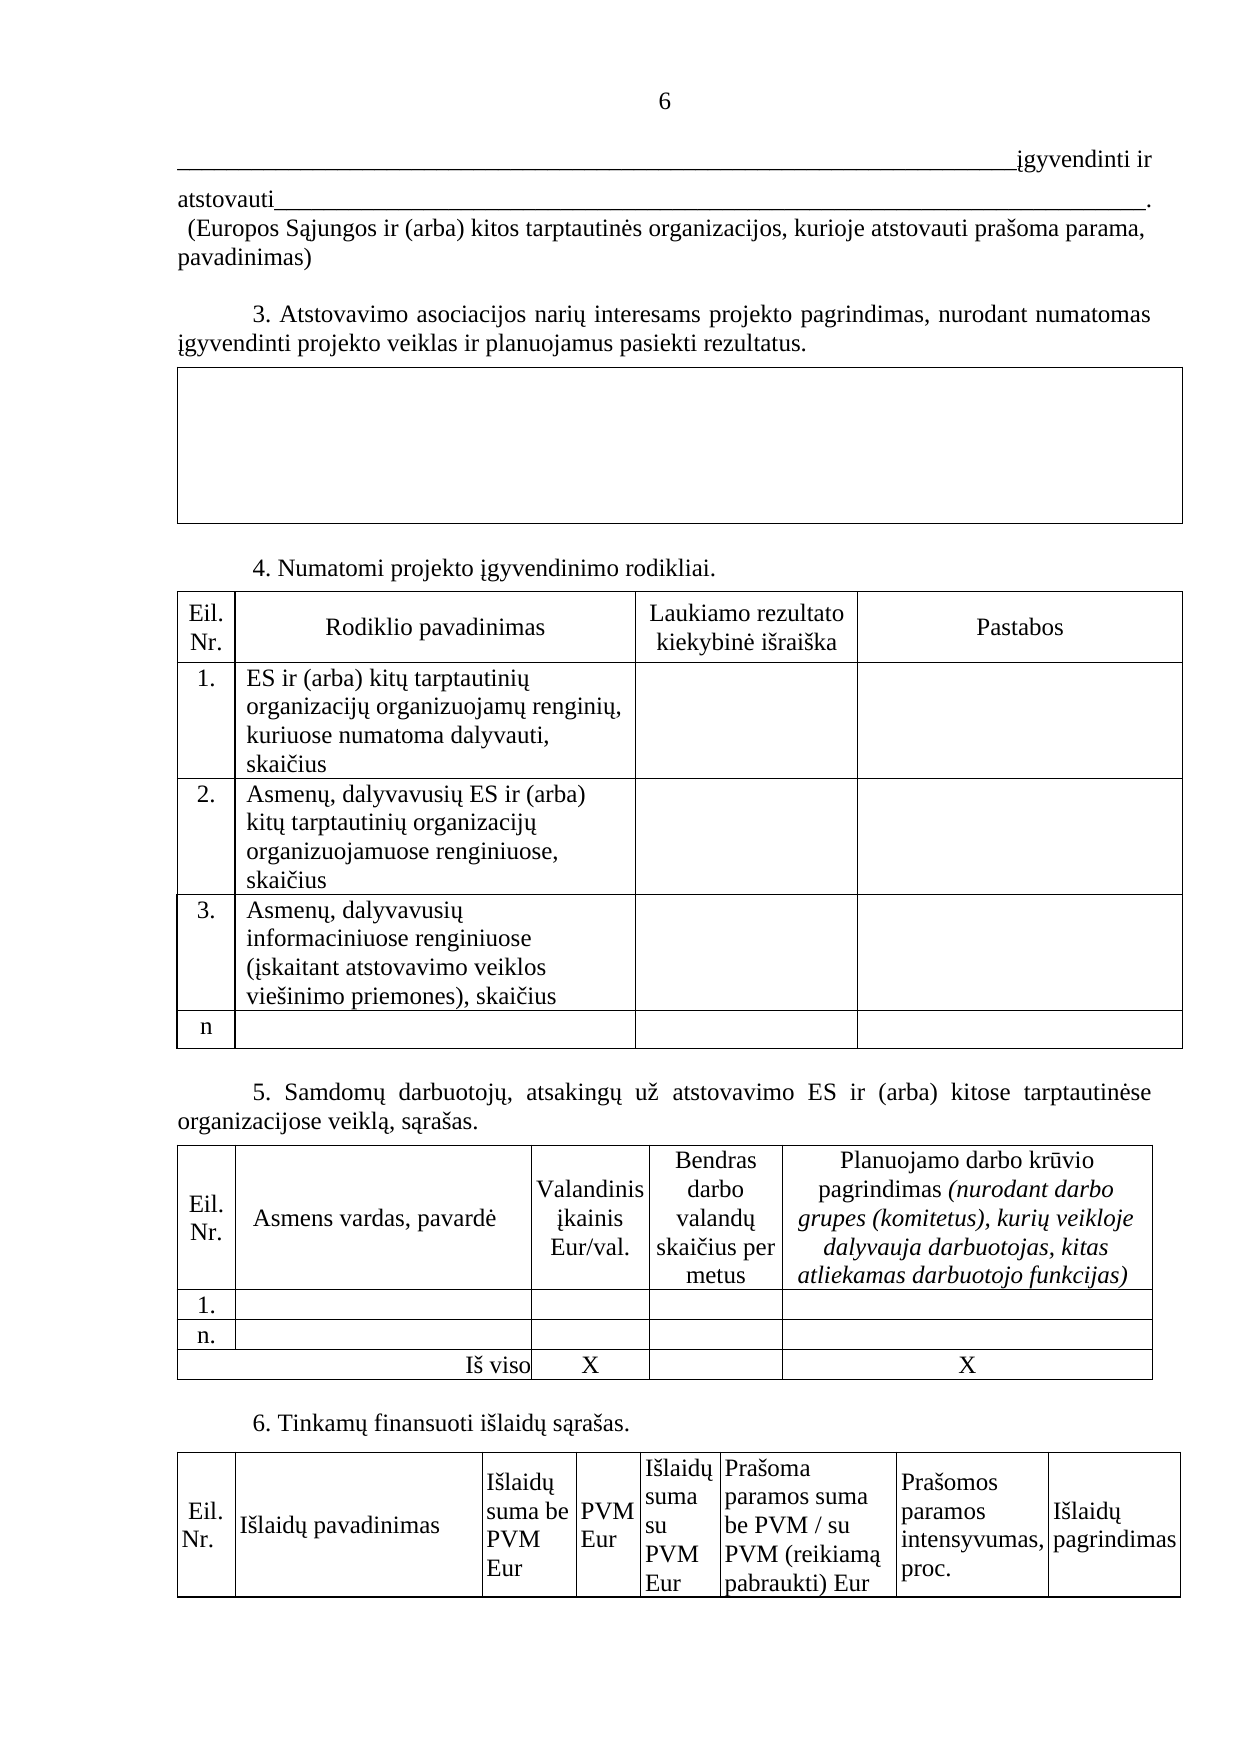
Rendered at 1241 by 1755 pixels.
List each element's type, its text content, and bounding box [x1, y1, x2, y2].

table_cell [636, 779, 857, 894]
table_header Valandinis įkainis Eur/val. [532, 1146, 649, 1289]
table_cell [636, 895, 857, 1010]
table_header Bendras darbo valandų skaičius per metus [650, 1146, 782, 1289]
table_cell [650, 1350, 782, 1379]
text 4. Numatomi projekto įgyvendinimo rodikliai. [177, 553, 1152, 582]
table_header Pastabos [858, 592, 1182, 662]
table_cell [858, 779, 1182, 894]
table_cell 1. [178, 1290, 235, 1319]
table_cell [532, 1290, 649, 1319]
table_header Išlaidų pagrindimas [1049, 1453, 1180, 1596]
text atstovauti . [177, 184, 1152, 213]
table_cell 3. [178, 895, 234, 1010]
table_cell [636, 1011, 857, 1048]
table_cell [236, 1320, 531, 1349]
table_cell ES ir (arba) kitų tarptautinių organizacijų organizuojamų renginių, kuriuose numatoma dalyvauti, skaičius [236, 663, 635, 778]
table_cell X [783, 1350, 1152, 1379]
table_header Asmens vardas, pavardė [236, 1146, 531, 1289]
table_cell X [532, 1350, 649, 1379]
table_cell [636, 663, 857, 778]
table_header Eil. Nr. [178, 592, 234, 662]
table_cell n [178, 1011, 234, 1048]
table_header Prašomos paramos intensyvumas, proc. [897, 1453, 1048, 1596]
table_cell Asmenų, dalyvavusių informaciniuose renginiuose (įskaitant atstovavimo veiklos viešinimo priemones), skaičius [236, 895, 635, 1010]
table_header PVM Eur [577, 1453, 640, 1596]
table_header Planuojamo darbo krūvio pagrindimas (nurodant darbo grupes (komitetus), kurių veikloje dalyvauja darbuotojas, kitas atliekamas darbuotojo funkcijas) [783, 1146, 1152, 1289]
table_header [178, 368, 1182, 523]
table_cell [858, 1011, 1182, 1048]
table_cell 1. [178, 663, 234, 778]
table_cell [236, 1011, 635, 1048]
text 5. Samdomų darbuotojų, atsakingų už atstovavimo ES ir (arba) kitose tarptautinėse organizacijose veiklą, sąrašas. [177, 1077, 1152, 1135]
text įgyvendinti ir [177, 144, 1152, 172]
text 6. Tinkamų finansuoti išlaidų sąrašas. [177, 1408, 1152, 1437]
table_cell [236, 1290, 531, 1319]
table_cell Asmenų, dalyvavusių ES ir (arba) kitų tarptautinių organizacijų organizuojamuose renginiuose, skaičius [236, 779, 635, 894]
table_cell [532, 1320, 649, 1349]
table_cell Iš viso [178, 1350, 531, 1379]
table_header Eil. Nr. [178, 1146, 235, 1289]
table_cell 2. [178, 779, 234, 894]
table_header Prašoma paramos suma be PVM / su PVM (reikiamą pabraukti) Eur [721, 1453, 896, 1596]
table_header Eil. Nr. [178, 1453, 235, 1596]
table_cell [650, 1320, 782, 1349]
table_header Laukiamo rezultato kiekybinė išraiška [636, 592, 857, 662]
table_cell n. [178, 1320, 235, 1349]
table_cell [783, 1320, 1152, 1349]
table_cell [858, 895, 1182, 1010]
table_header Išlaidų pavadinimas [236, 1453, 482, 1596]
text 3. Atstovavimo asociacijos narių interesams projekto pagrindimas, nurodant numatomas įgyvendinti projekto veiklas ir planuojamus pasiekti rezultatus. [177, 299, 1152, 357]
text (Europos Sąjungos ir (arba) kitos tarptautinės organizacijos, kurioje atstovauti prašoma parama, pavadinimas) [177, 213, 1152, 271]
table_cell [650, 1290, 782, 1319]
table_header Rodiklio pavadinimas [236, 592, 635, 662]
table_cell [858, 663, 1182, 778]
table_header Išlaidų suma be PVM Eur [483, 1453, 576, 1596]
table_header Išlaidų suma su PVM Eur [641, 1453, 720, 1596]
table_cell [783, 1290, 1152, 1319]
